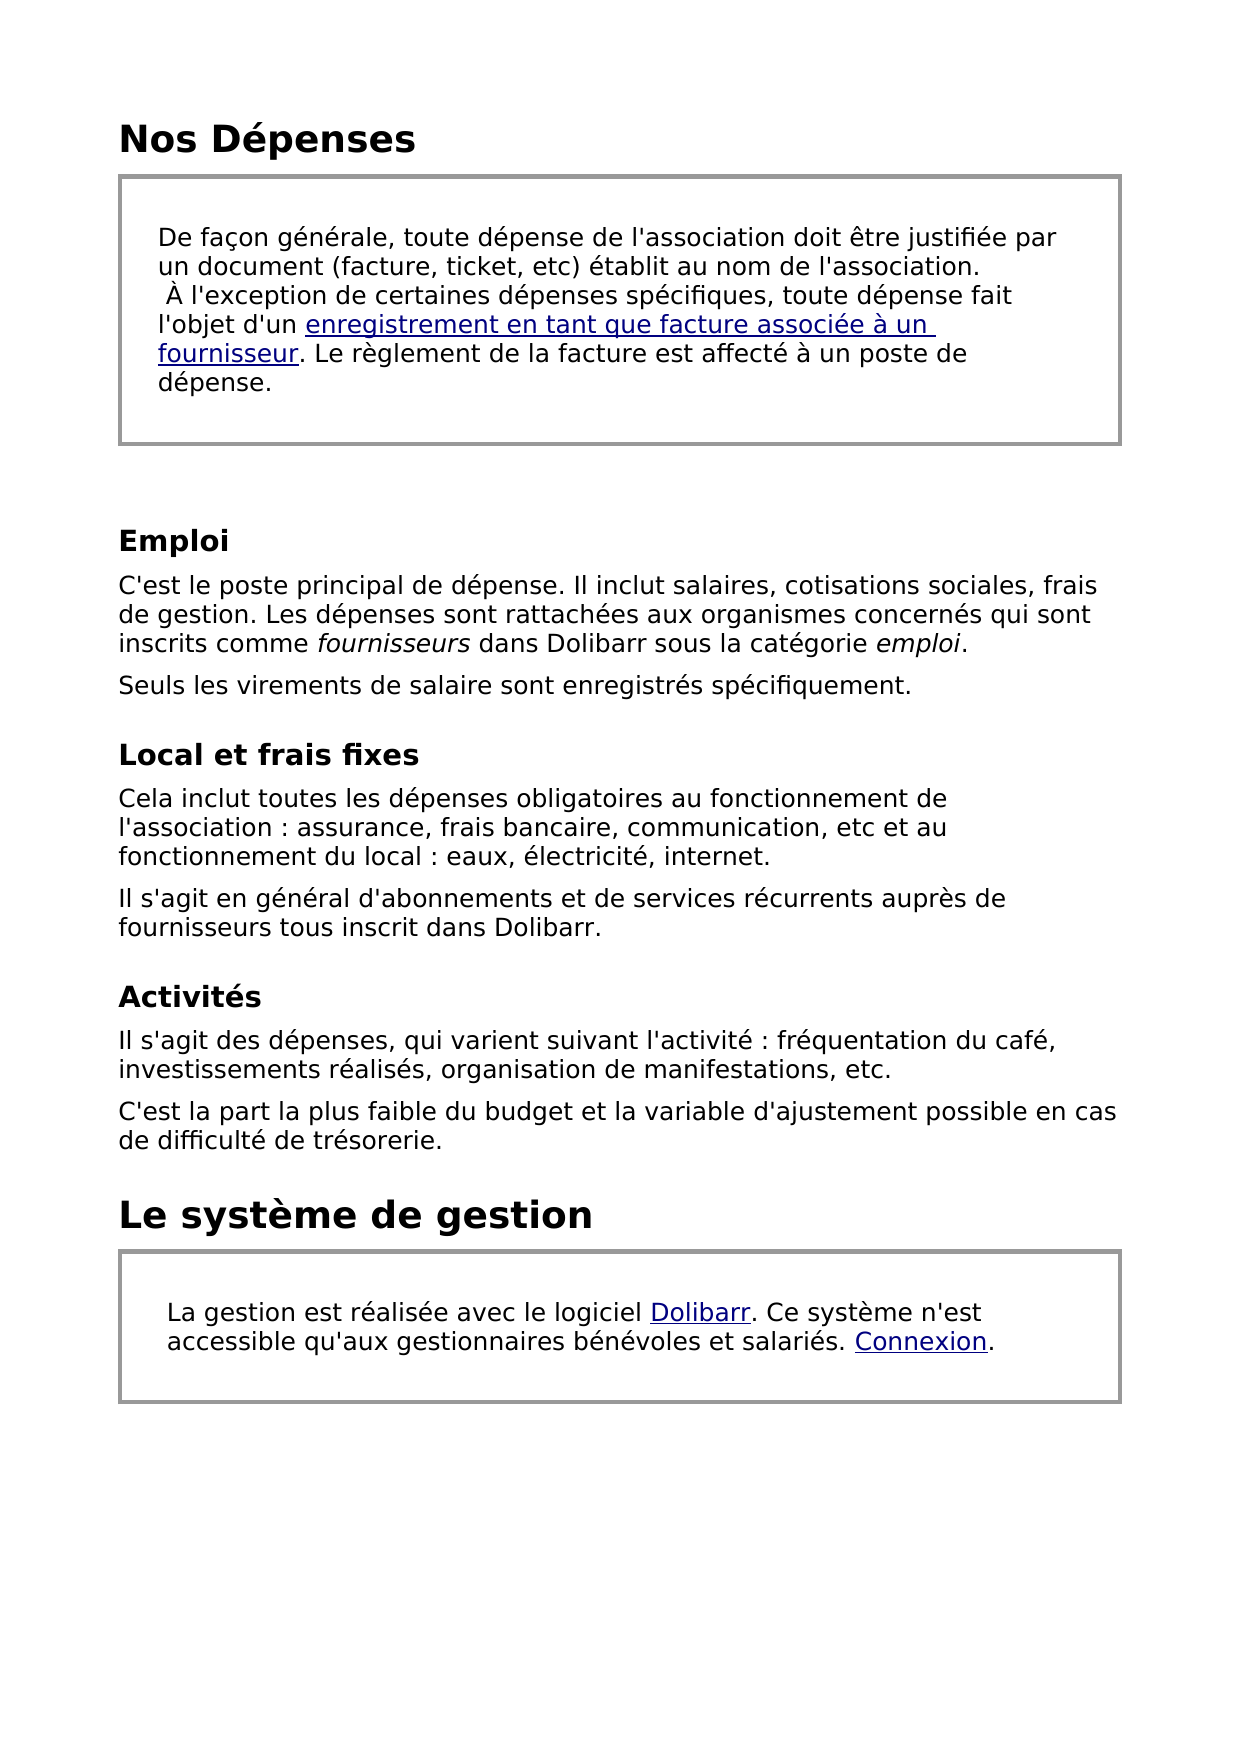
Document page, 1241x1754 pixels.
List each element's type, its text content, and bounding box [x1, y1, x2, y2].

text Cela inclut toutes les dépenses obligatoires au fonctionnement de l'association : assurance, frais bancaire, communication, etc et au fonctionnement du local : eaux, électricité, internet. [118, 784, 1122, 872]
text Il s'agit en général d'abonnements et de services récurrents auprès de fournisseurs tous inscrit dans Dolibarr. [118, 884, 1122, 943]
subtitle Le système de gestion [118, 1193, 1122, 1237]
text Seuls les virements de salaire sont enregistrés spécifiquement. [118, 671, 1122, 700]
text Il s'agit des dépenses, qui varient suivant l'activité : fréquentation du café, investissements réalisés, organisation de manifestations, etc. [118, 1027, 1122, 1085]
table_header La gestion est réalisée avec le logiciel Dolibarr. Ce système n'est accessible qu'aux gestionnaires bénévoles et salariés. Connexion. [131, 1263, 1109, 1392]
table_header De façon générale, toute dépense de l'association doit être justifiée par un document (facture, ticket, etc) établit au nom de l'association. À l'exception de certaines dépenses spécifiques, toute dépense fait l'objet d'un enregistrement en tant que facture associée à un fournisseur. Le règlement de la facture est affecté à un poste de dépense. [122, 187, 1109, 433]
subtitle Activités [118, 980, 1122, 1014]
text C'est le poste principal de dépense. Il inclut salaires, cotisations sociales, frais de gestion. Les dépenses sont rattachées aux organismes concernés qui sont inscrits comme fournisseurs dans Dolibarr sous la catégorie emploi. [118, 571, 1122, 659]
subtitle Emploi [118, 525, 1122, 559]
text C'est la part la plus faible du budget et la variable d'ajustement possible en cas de difficulté de trésorerie. [118, 1097, 1122, 1156]
subtitle Local et frais fixes [118, 738, 1122, 772]
subtitle Nos Dépenses [118, 118, 1122, 162]
